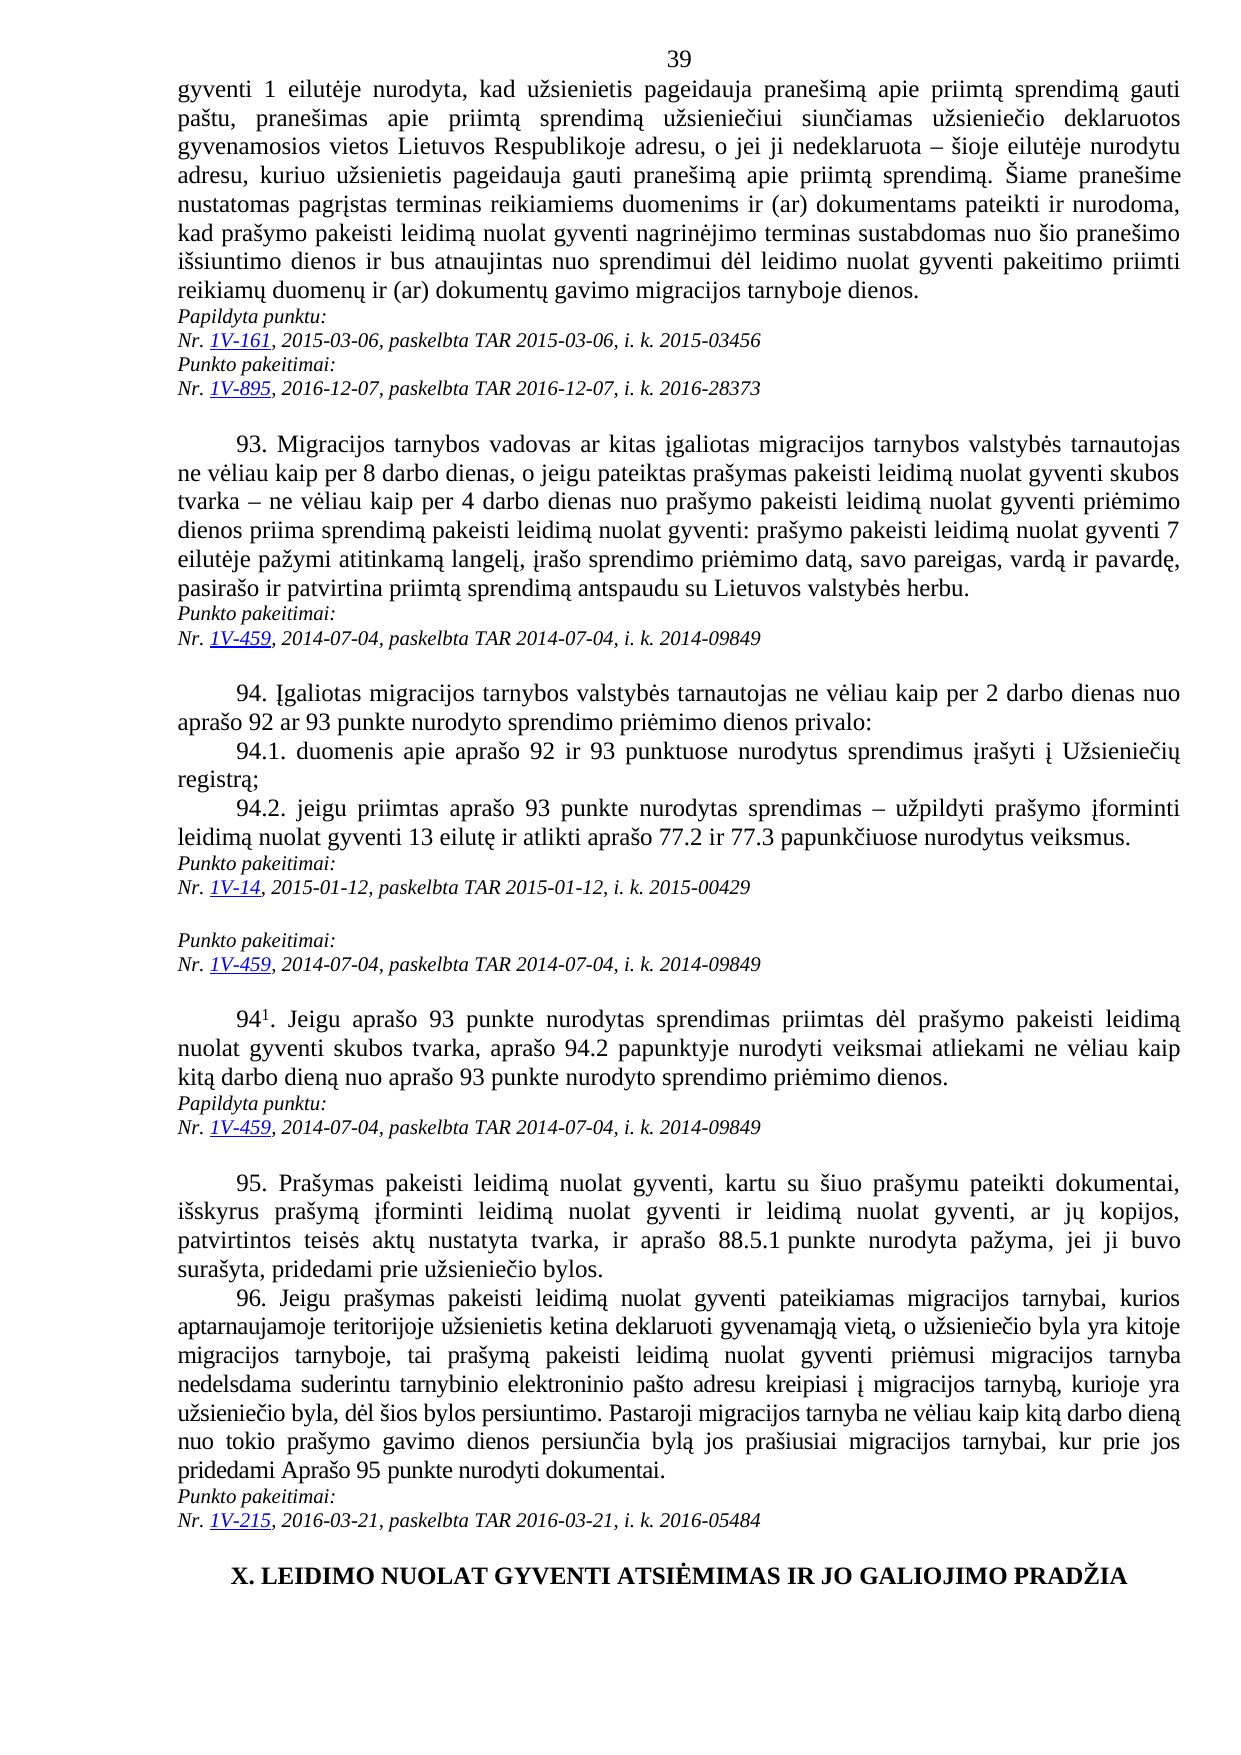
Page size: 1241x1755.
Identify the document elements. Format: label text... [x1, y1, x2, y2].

text 94.2. jeigu priimtas aprašo 93 punkte nurodytas sprendimas – užpildyti prašymo įforminti leidimą nuolat gyventi 13 eilutę ir atlikti aprašo 77.2 ir 77.3 papunkčiuose nurodytus veiksmus. [177, 793, 1181, 851]
text X. LEIDIMO NUOLAT GYVENTI ATSIĖMIMAS IR JO GALIOJIMO PRADŽIA [177, 1561, 1181, 1589]
text Punkto pakeitimai: [177, 601, 1181, 625]
text Nr. 1V-215, 2016-03-21, paskelbta TAR 2016-03-21, i. k. 2016-05484 [177, 1508, 1181, 1532]
text Nr. 1V-459, 2014-07-04, paskelbta TAR 2014-07-04, i. k. 2014-09849 [177, 1115, 1181, 1139]
text Nr. 1V-14, 2015-01-12, paskelbta TAR 2015-01-12, i. k. 2015-00429 [177, 875, 1181, 899]
text Nr. 1V-459, 2014-07-04, paskelbta TAR 2014-07-04, i. k. 2014-09849 [177, 625, 1181, 649]
text 941. Jeigu aprašo 93 punkte nurodytas sprendimas priimtas dėl prašymo pakeisti leidimą nuolat gyventi skubos tvarka, aprašo 94.2 papunktyje nurodyti veiksmai atliekami ne vėliau kaip kitą darbo dieną nuo aprašo 93 punkte nurodyto sprendimo priėmimo dienos. [177, 1004, 1181, 1091]
text gyventi 1 eilutėje nurodyta, kad užsienietis pageidauja pranešimą apie priimtą sprendimą gauti paštu, pranešimas apie priimtą sprendimą užsieniečiui siunčiamas užsieniečio deklaruotos gyvenamosios vietos Lietuvos Respublikoje adresu, o jei ji nedeklaruota – šioje eilutėje nurodytu adresu, kuriuo užsienietis pageidauja gauti pranešimą apie priimtą sprendimą. Šiame pranešime nustatomas pagrįstas terminas reikiamiems duomenims ir (ar) dokumentams pateikti ir nurodoma, kad prašymo pakeisti leidimą nuolat gyventi nagrinėjimo terminas sustabdomas nuo šio pranešimo išsiuntimo dienos ir bus atnaujintas nuo sprendimui dėl leidimo nuolat gyventi pakeitimo priimti reikiamų duomenų ir (ar) dokumentų gavimo migracijos tarnyboje dienos. [177, 74, 1181, 304]
text Papildyta punktu: [177, 1091, 1181, 1115]
text Papildyta punktu: [177, 304, 1181, 328]
text 95. Prašymas pakeisti leidimą nuolat gyventi, kartu su šiuo prašymu pateikti dokumentai, išskyrus prašymą įforminti leidimą nuolat gyventi ir leidimą nuolat gyventi, ar jų kopijos, patvirtintos teisės aktų nustatyta tvarka, ir aprašo 88.5.1 punkte nurodyta pažyma, jei ji buvo surašyta, pridedami prie užsieniečio bylos. [177, 1168, 1181, 1283]
text Punkto pakeitimai: [177, 928, 1181, 952]
text Punkto pakeitimai: [177, 352, 1181, 376]
text Punkto pakeitimai: [177, 851, 1181, 875]
text Nr. 1V-895, 2016-12-07, paskelbta TAR 2016-12-07, i. k. 2016-28373 [177, 376, 1181, 400]
text 94. Įgaliotas migracijos tarnybos valstybės tarnautojas ne vėliau kaip per 2 darbo dienas nuo aprašo 92 ar 93 punkte nurodyto sprendimo priėmimo dienos privalo: [177, 678, 1181, 736]
text Nr. 1V-459, 2014-07-04, paskelbta TAR 2014-07-04, i. k. 2014-09849 [177, 952, 1181, 976]
text Nr. 1V-161, 2015-03-06, paskelbta TAR 2015-03-06, i. k. 2015-03456 [177, 328, 1181, 352]
text 94.1. duomenis apie aprašo 92 ir 93 punktuose nurodytus sprendimus įrašyti į Užsieniečių registrą; [177, 736, 1181, 793]
text 96. Jeigu prašymas pakeisti leidimą nuolat gyventi pateikiamas migracijos tarnybai, kurios aptarnaujamoje teritorijoje užsienietis ketina deklaruoti gyvenamąją vietą, o užsieniečio byla yra kitoje migracijos tarnyboje, tai prašymą pakeisti leidimą nuolat gyventi priėmusi migracijos tarnyba nedelsdama suderintu tarnybinio elektroninio pašto adresu kreipiasi į migracijos tarnybą, kurioje yra užsieniečio byla, dėl šios bylos persiuntimo. Pastaroji migracijos tarnyba ne vėliau kaip kitą darbo dieną nuo tokio prašymo gavimo dienos persiunčia bylą jos prašiusiai migracijos tarnybai, kur prie jos pridedami Aprašo 95 punkte nurodyti dokumentai. [177, 1283, 1181, 1484]
text Punkto pakeitimai: [177, 1484, 1181, 1508]
text 93. Migracijos tarnybos vadovas ar kitas įgaliotas migracijos tarnybos valstybės tarnautojas ne vėliau kaip per 8 darbo dienas, o jeigu pateiktas prašymas pakeisti leidimą nuolat gyventi skubos tvarka – ne vėliau kaip per 4 darbo dienas nuo prašymo pakeisti leidimą nuolat gyventi priėmimo dienos priima sprendimą pakeisti leidimą nuolat gyventi: prašymo pakeisti leidimą nuolat gyventi 7 eilutėje pažymi atitinkamą langelį, įrašo sprendimo priėmimo datą, savo pareigas, vardą ir pavardę, pasirašo ir patvirtina priimtą sprendimą antspaudu su Lietuvos valstybės herbu. [177, 429, 1181, 601]
